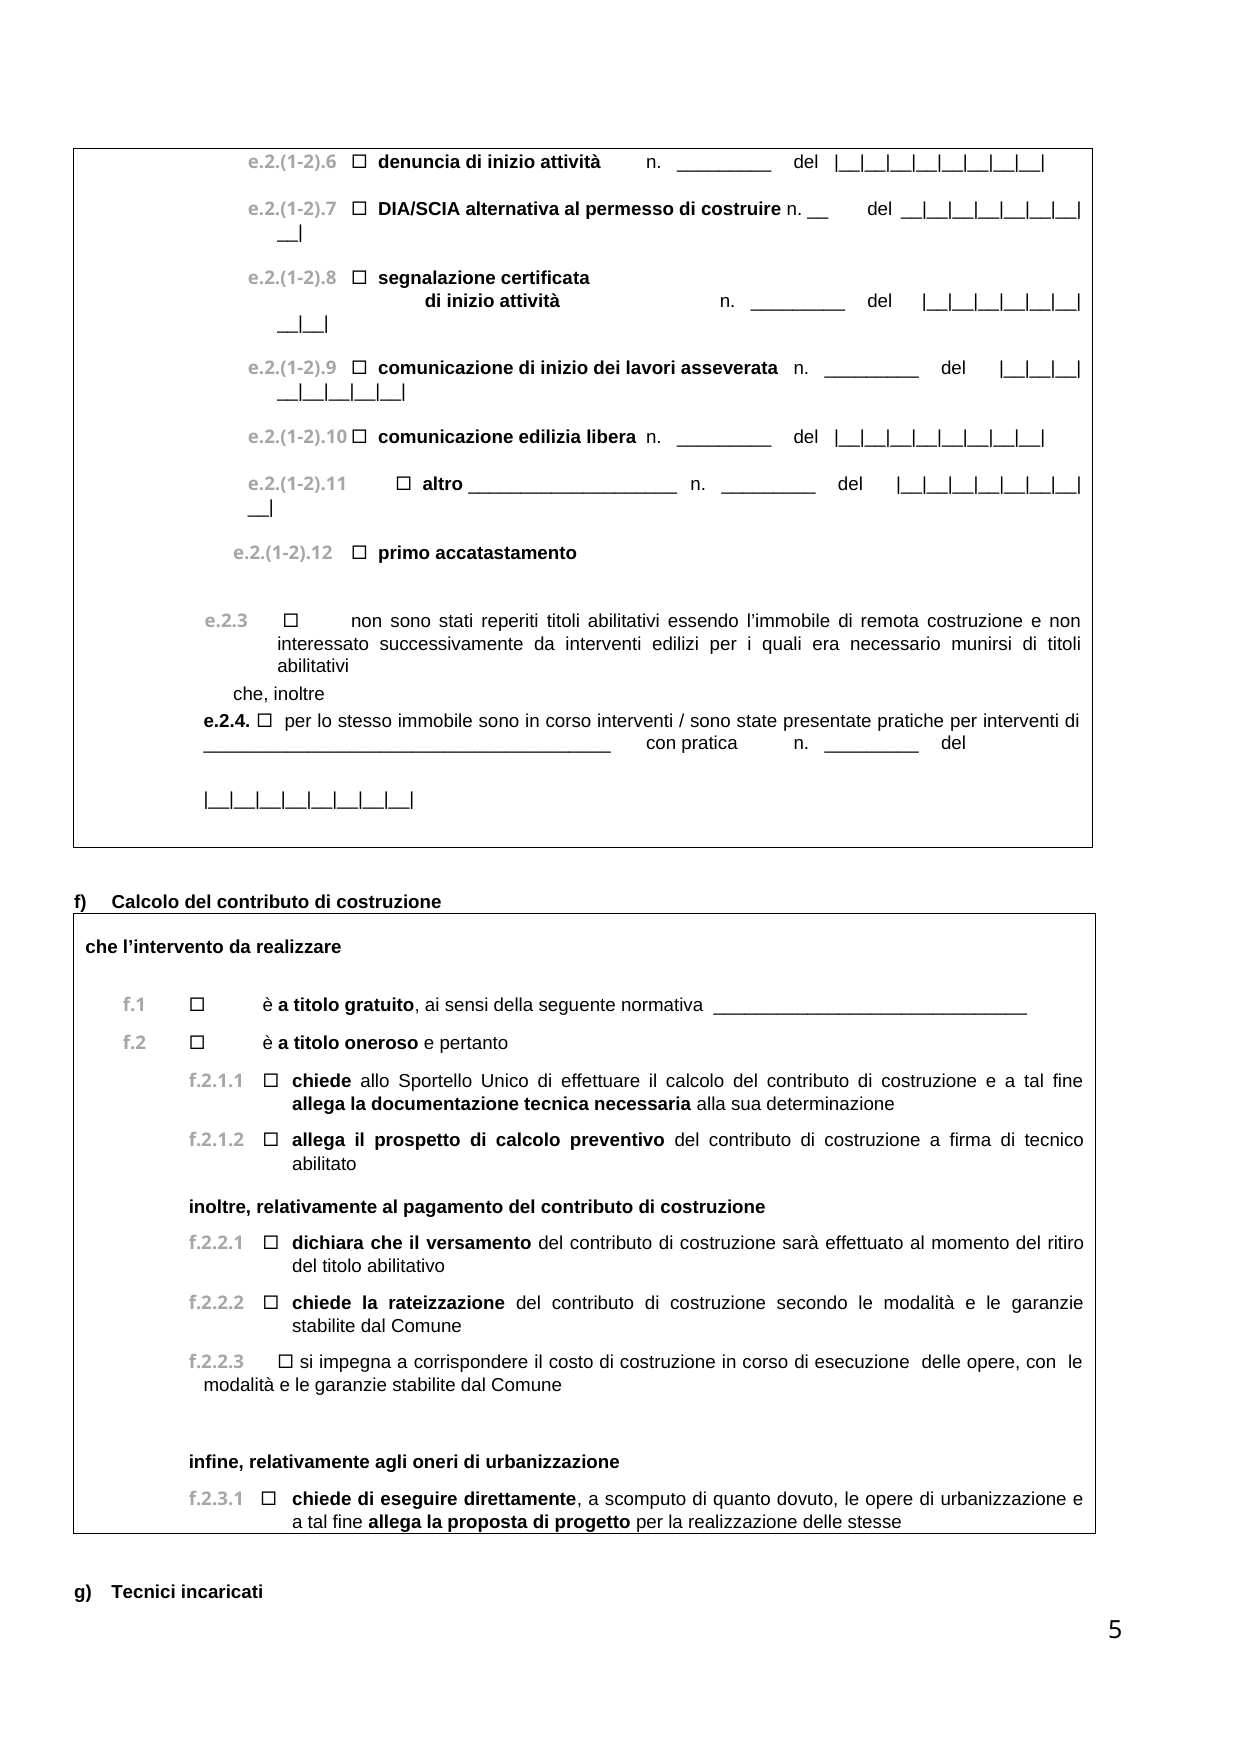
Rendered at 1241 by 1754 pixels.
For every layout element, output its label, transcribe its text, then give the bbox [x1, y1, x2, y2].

table_header  che le opere riguardano un intervento di nuova costruzione su area libera  che lo stato attuale dell’immobile risulta:  pienamente conforme alla documentazione dello stato di fatto legittimato dal seguente titolo/pratica edilizia (o, in assenza, dal primo accatastamento)  in difformità rispetto al seguente titolo/pratica edilizia (o, in assenza, dal primo accatastamento), tali opere sono state realizzate in data |__|__|__|__|__|__|__|__|  titolo unico (SUAP) n. _________ del |__|__|__|__|__|__|__|__|  permesso di costruire / licenza edil. / conc. edilizia n. _________ del |__|__|__|__|__|__|__|__|  autorizzazione edilizia n. _________ del |__|__|__|__|__|__|__|__|  comunicazione edilizia (art. 26 l. n. 47/1985) n. _________ del |__|__|__|__|__|__|__|__|  condono edilizio n. _________ del |__|__|__|__|__|__|__|__|  denuncia di inizio attività n. _________ del |__|__|__|__|__|__|__|__|  DIA/SCIA alternativa al permesso di costruire n. __ del __|__|__|__|__|__|__|__|  segnalazione certificata di inizio attività n. _________ del |__|__|__|__|__|__|__|__|  comunicazione di inizio dei lavori asseverata n. _________ del |__|__|__|__|__|__|__|__|  comunicazione edilizia libera n. _________ del |__|__|__|__|__|__|__|__|  altro ____________________ n. _________ del |__|__|__|__|__|__|__|__|  primo accatastamento  non sono stati reperiti titoli abilitativi essendo l’immobile di remota costruzione e non interessato successivamente da interventi edilizi per i quali era necessario munirsi di titoli abilitativi che, inoltre e.2.4.  per lo stesso immobile sono in corso interventi / sono state presentate pratiche per interventi di _______________________________________ con pratica n. _________ del |__|__|__|__|__|__|__|__| [74, 149, 1092, 847]
list Calcolo del contributo di costruzione [74, 891, 1122, 913]
list Tecnici incaricati [74, 1581, 1122, 1602]
table_header che l’intervento da realizzare  è a titolo gratuito, ai sensi della seguente normativa ______________________________  è a titolo oneroso e pertanto  chiede allo Sportello Unico di effettuare il calcolo del contributo di costruzione e a tal fine allega la documentazione tecnica necessaria alla sua determinazione  allega il prospetto di calcolo preventivo del contributo di costruzione a firma di tecnico abilitato inoltre, relativamente al pagamento del contributo di costruzione  dichiara che il versamento del contributo di costruzione sarà effettuato al momento del ritiro del titolo abilitativo  chiede la rateizzazione del contributo di costruzione secondo le modalità e le garanzie stabilite dal Comune  si impegna a corrispondere il costo di costruzione in corso di esecuzione delle opere, con le modalità e le garanzie stabilite dal Comune infine, relativamente agli oneri di urbanizzazione  chiede di eseguire direttamente, a scomputo di quanto dovuto, le opere di urbanizzazione e a tal fine allega la proposta di progetto per la realizzazione delle stesse [74, 914, 1095, 1533]
